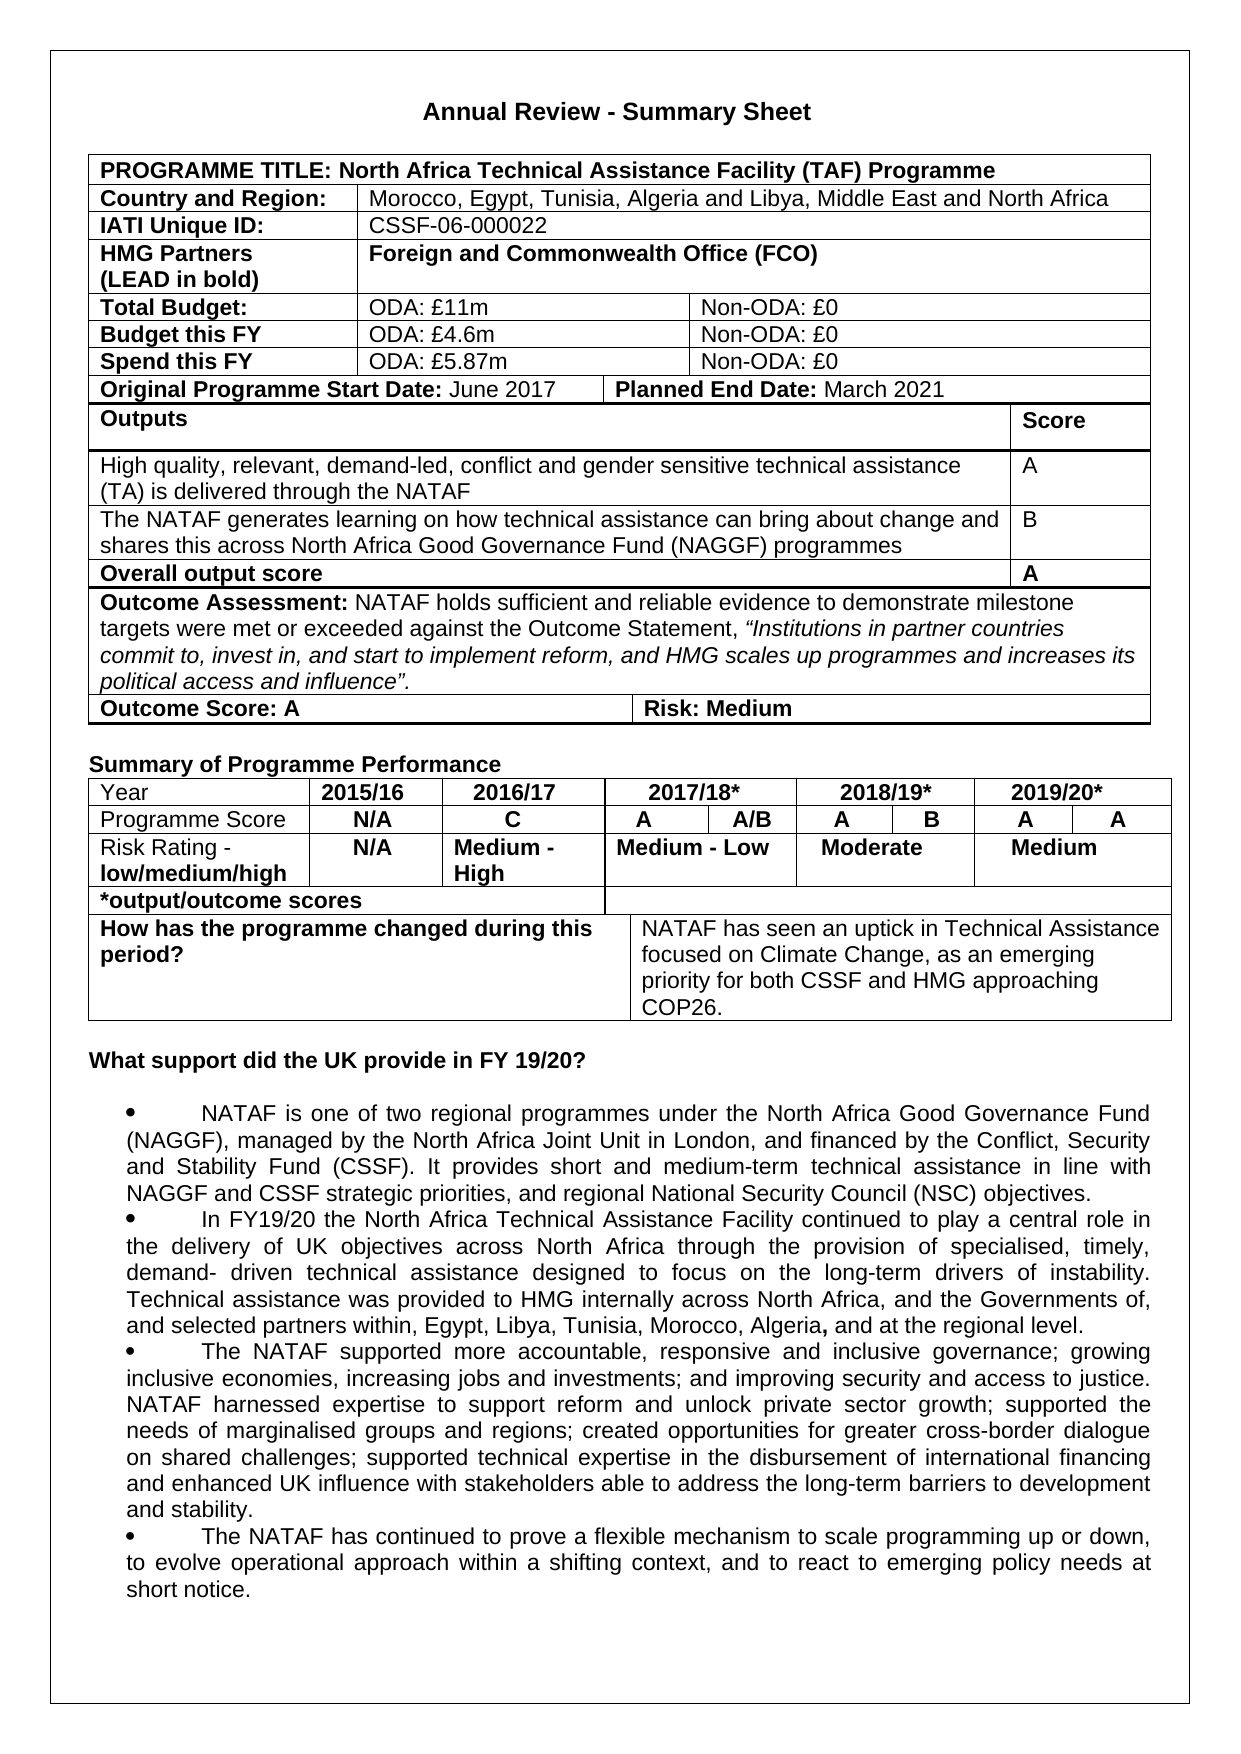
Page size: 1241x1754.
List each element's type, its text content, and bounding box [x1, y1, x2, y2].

table_cell C [443, 806, 604, 832]
table_header 2018/19* [797, 779, 974, 805]
table_cell Medium [975, 834, 1171, 886]
table_header PROGRAMME TITLE: North Africa Technical Assistance Facility (TAF) Programme [89, 155, 1150, 184]
table_cell A [975, 806, 1072, 832]
table_cell Outputs [89, 405, 1010, 449]
table_cell Risk Rating - low/medium/high [89, 834, 309, 886]
list The NATAF supported more accountable, responsive and inclusive governance; growing inclusive economies, increasing jobs and investments; and improving security and access to justice. NATAF harnessed expertise to support reform and unlock private sector growth; supported the needs of marginalised groups and regions; created opportunities for greater cross-border dialogue on shared challenges; supported technical expertise in the disbursement of international financing and enhanced UK influence with stakeholders able to address the long-term barriers to development and stability. [126, 1338, 1152, 1523]
table_cell ODA: £4.6m [358, 321, 689, 347]
table_header 2019/20* [975, 779, 1171, 805]
table_cell Original Programme Start Date: June 2017 [89, 376, 603, 402]
table_cell A [606, 806, 708, 832]
table_cell Risk: Medium [633, 695, 1150, 722]
table_cell Outcome Assessment: NATAF holds sufficient and reliable evidence to demonstrate milestone targets were met or exceeded against the Outcome Statement, “Institutions in partner countries commit to, invest in, and start to implement reform, and HMG scales up programmes and increases its political access and influence”. [89, 589, 1150, 694]
table_cell Non-ODA: £0 [690, 321, 1150, 347]
table_cell Spend this FY [89, 348, 357, 374]
table_header 2015/16 [310, 779, 442, 805]
table_cell CSSF-06-000022 [358, 212, 1150, 239]
text Annual Review - Summary Sheet [89, 97, 1152, 125]
table_cell IATI Unique ID: [89, 212, 357, 239]
table_cell ODA: £11m [358, 294, 689, 320]
table_header 2017/18* [606, 779, 796, 805]
table_cell B [1011, 506, 1150, 558]
table_cell B [893, 806, 974, 832]
table_cell N/A [310, 834, 442, 886]
table_cell Non-ODA: £0 [690, 294, 1150, 320]
table_header Year [89, 779, 309, 805]
table_cell A [797, 806, 892, 832]
table_cell Moderate [797, 834, 974, 886]
table_cell N/A [310, 806, 442, 832]
table_cell Budget this FY [89, 321, 357, 347]
text What support did the UK provide in FY 19/20? [89, 1047, 1152, 1074]
text Summary of Programme Performance [89, 751, 1152, 778]
table_cell Country and Region: [89, 185, 357, 211]
table_cell Planned End Date: March 2021 [604, 376, 1150, 402]
table_cell Outcome Score: A [89, 695, 632, 722]
table_cell Score [1011, 405, 1150, 449]
table_cell Foreign and Commonwealth Office (FCO) [358, 240, 1150, 292]
list The NATAF has continued to prove a flexible mechanism to scale programming up or down, to evolve operational approach within a shifting context, and to react to emerging policy needs at short notice. [126, 1523, 1152, 1602]
table_cell ODA: £5.87m [358, 348, 689, 374]
table_cell HMG Partners (LEAD in bold) [89, 240, 357, 292]
table_cell A [1011, 452, 1150, 505]
list NATAF is one of two regional programmes under the North Africa Good Governance Fund (NAGGF), managed by the North Africa Joint Unit in London, and financed by the Conflict, Security and Stability Fund (CSSF). It provides short and medium-term technical assistance in line with NAGGF and CSSF strategic priorities, and regional National Security Council (NSC) objectives. [126, 1100, 1152, 1206]
table_header 2016/17 [443, 779, 604, 805]
table_cell The NATAF generates learning on how technical assistance can bring about change and shares this across North Africa Good Governance Fund (NAGGF) programmes [89, 506, 1010, 558]
table_cell High quality, relevant, demand-led, conflict and gender sensitive technical assistance (TA) is delivered through the NATAF [89, 452, 1010, 505]
table_cell How has the programme changed during this period? [89, 915, 630, 1020]
table_cell Medium - Low [606, 834, 796, 886]
table_cell Morocco, Egypt, Tunisia, Algeria and Libya, Middle East and North Africa [358, 185, 1150, 211]
table_cell Overall output score [89, 560, 1010, 586]
table_cell A/B [709, 806, 796, 832]
table_cell Non-ODA: £0 [690, 348, 1150, 374]
table_cell [606, 887, 1171, 913]
table_cell Programme Score [89, 806, 309, 832]
table_cell *output/outcome scores [89, 887, 604, 913]
table_cell Medium -High [443, 834, 604, 886]
table_cell A [1073, 806, 1171, 832]
table_cell Total Budget: [89, 294, 357, 320]
table_cell A [1011, 560, 1150, 586]
table_cell NATAF has seen an uptick in Technical Assistance focused on Climate Change, as an emerging priority for both CSSF and HMG approaching COP26. [631, 915, 1171, 1020]
list In FY19/20 the North Africa Technical Assistance Facility continued to play a central role in the delivery of UK objectives across North Africa through the provision of specialised, timely, demand- driven technical assistance designed to focus on the long-term drivers of instability. Technical assistance was provided to HMG internally across North Africa, and the Governments of, and selected partners within, Egypt, Libya, Tunisia, Morocco, Algeria, and at the regional level. [126, 1206, 1152, 1338]
